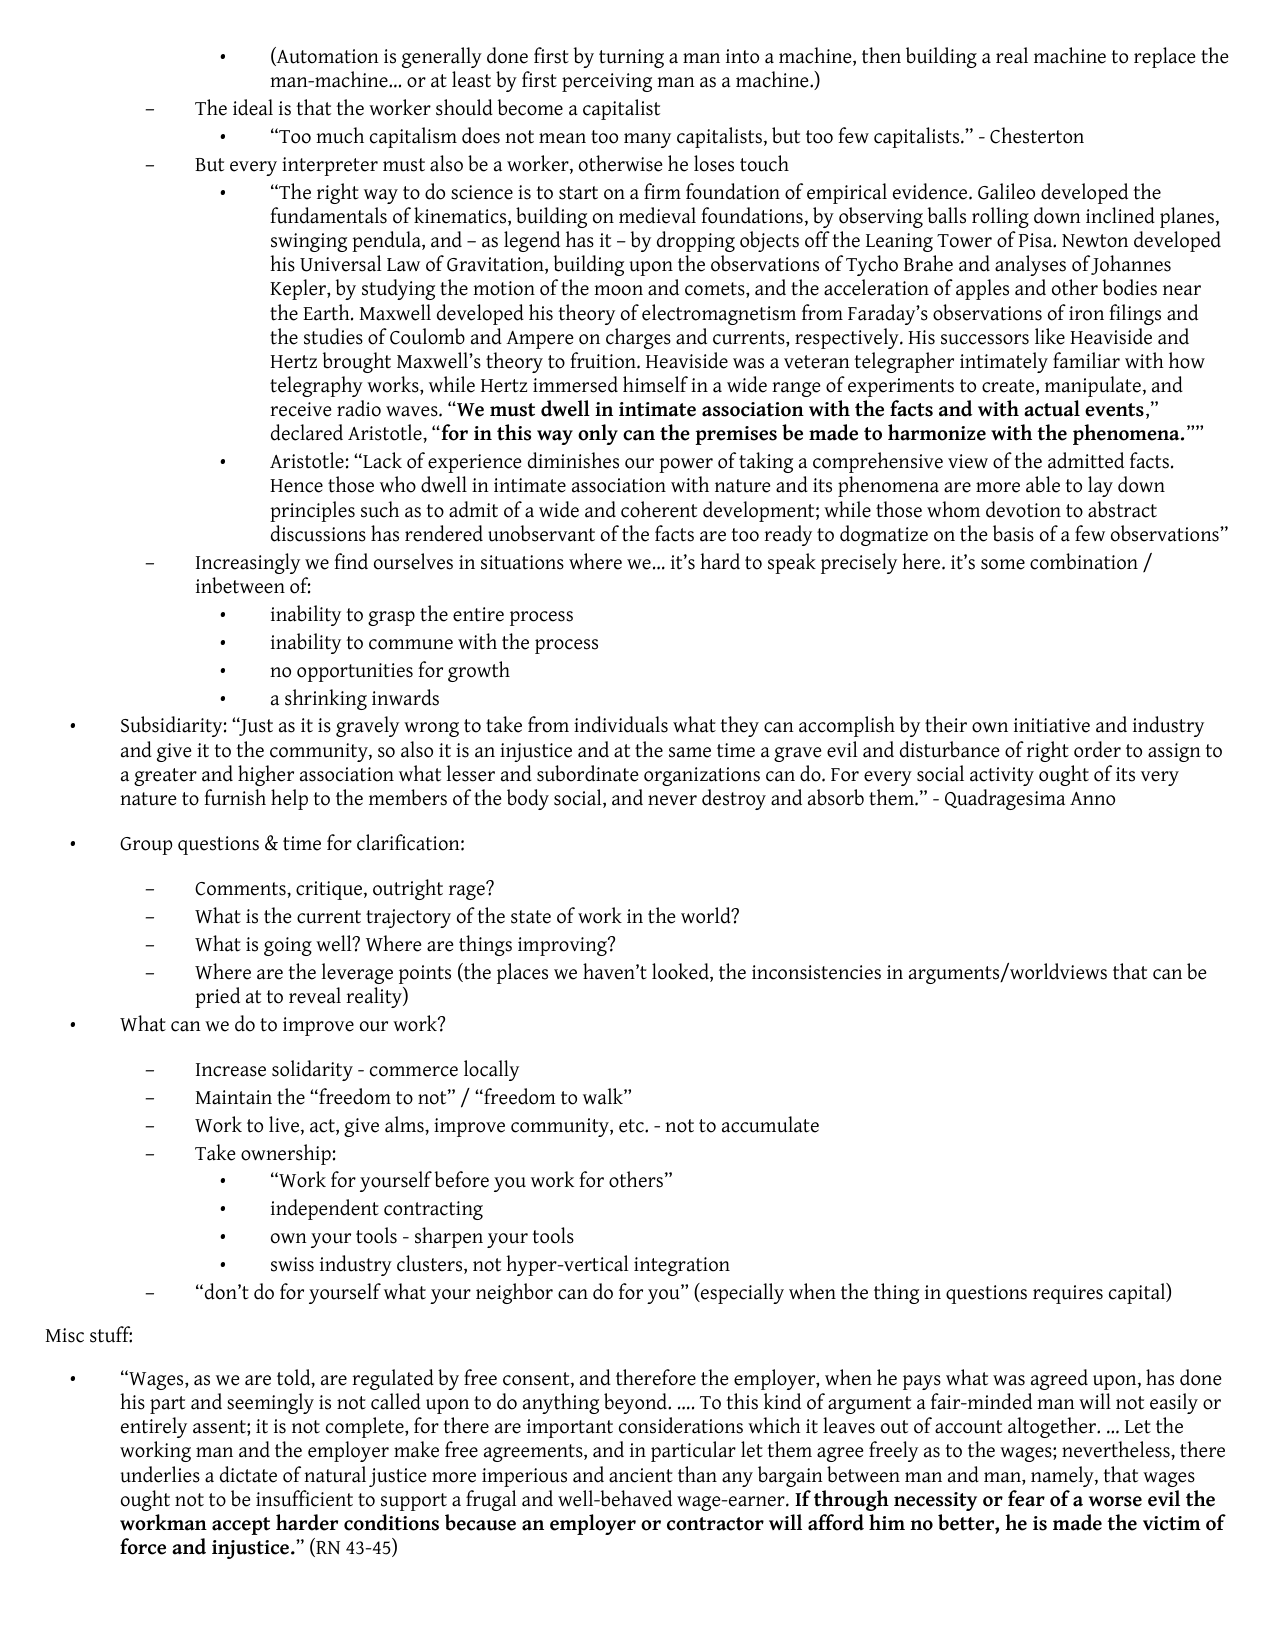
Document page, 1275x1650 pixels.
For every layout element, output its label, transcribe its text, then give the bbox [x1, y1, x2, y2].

list independent contracting [220, 1197, 1230, 1222]
list What is going well? Where are things improving? [145, 933, 1230, 957]
list Group questions & time for clarification: [70, 832, 1230, 856]
list “Wages, as we are told, are regulated by free consent, and therefore the employer, when he pays what was agreed upon, has done his part and seemingly is not called upon to do anything beyond. …. To this kind of argument a fair-minded man will not easily or entirely assent; it is not complete, for there are important considerations which it leaves out of account altogether. … Let the working man and the employer make free agreements, and in particular let them agree freely as to the wages; nevertheless, there underlies a dictate of natural justice more imperious and ancient than any bargain between man and man, namely, that wages ought not to be insufficient to support a frugal and well-behaved wage-earner. If through necessity or fear of a worse evil the workman accept harder conditions because an employer or contractor will afford him no better, he is made the victim of force and injustice.” (RN 43-45) [70, 1367, 1230, 1560]
list “Too much capitalism does not mean too many capitalists, but too few capitalists.” - Chesterton [220, 125, 1230, 149]
list “don’t do for yourself what your neighbor can do for you” (especially when the thing in questions requires capital) [145, 1281, 1230, 1305]
list What can we do to improve our work? [70, 1013, 1230, 1037]
list Take ownership: [145, 1142, 1230, 1166]
list Maintain the “freedom to not” / “freedom to walk” [145, 1086, 1230, 1110]
list Increase solidarity - commerce locally [145, 1058, 1230, 1082]
list Subsidiarity: “Just as it is gravely wrong to take from individuals what they can accomplish by their own initiative and industry and give it to the community, so also it is an injustice and at the same time a grave evil and disturbance of right order to assign to a greater and higher association what lesser and subordinate organizations can do. For every social activity ought of its very nature to furnish help to the members of the body social, and never destroy and absorb them.” - Quadragesima Anno [70, 714, 1230, 811]
list The ideal is that the worker should become a capitalist [145, 97, 1230, 121]
list But every interpreter must also be a worker, otherwise he loses touch [145, 153, 1230, 177]
text Misc stuff: [45, 1324, 1230, 1348]
list What is the current trajectory of the state of work in the world? [145, 905, 1230, 929]
list Aristotle: “Lack of experience diminishes our power of taking a comprehensive view of the admitted facts. Hence those who dwell in intimate association with nature and its phenomena are more able to lay down principles such as to admit of a wide and coherent development; while those whom devotion to abstract discussions has rendered unobservant of the facts are too ready to dogmatize on the basis of a few observations” [220, 450, 1230, 547]
list Work to live, act, give alms, improve community, etc. - not to accumulate [145, 1114, 1230, 1138]
list (Automation is generally done first by turning a man into a machine, then building a real machine to replace the man-machine… or at least by first perceiving man as a machine.) [220, 45, 1230, 93]
list “The right way to do science is to start on a firm foundation of empirical evidence. Galileo developed the fundamentals of kinematics, building on medieval foundations, by observing balls rolling down inclined planes, swinging pendula, and – as legend has it – by dropping objects off the Leaning Tower of Pisa. Newton developed his Universal Law of Gravitation, building upon the observations of Tycho Brahe and analyses of Johannes Kepler, by studying the motion of the moon and comets, and the acceleration of apples and other bodies near the Earth. Maxwell developed his theory of electromagnetism from Faraday’s observations of iron filings and the studies of Coulomb and Ampere on charges and currents, respectively. His successors like Heaviside and Hertz brought Maxwell’s theory to fruition. Heaviside was a veteran telegrapher intimately familiar with how telegraphy works, while Hertz immersed himself in a wide range of experiments to create, manipulate, and receive radio waves. “We must dwell in intimate association with the facts and with actual events,” declared Aristotle, “for in this way only can the premises be made to harmonize with the phenomena.”” [220, 181, 1230, 447]
list a shrinking inwards [220, 687, 1230, 711]
list inability to commune with the process [220, 631, 1230, 655]
list “Work for yourself before you work for others” [220, 1169, 1230, 1194]
list no opportunities for growth [220, 659, 1230, 683]
list inability to grasp the entire process [220, 603, 1230, 627]
list Increasingly we find ourselves in situations where we… it’s hard to speak precisely here. it’s some combination / inbetween of: [145, 551, 1230, 599]
list Where are the leverage points (the places we haven’t looked, the inconsistencies in arguments/worldviews that can be pried at to reveal reality) [145, 961, 1230, 1009]
list Comments, critique, outright rage? [145, 877, 1230, 901]
list own your tools - sharpen your tools [220, 1225, 1230, 1249]
list swiss industry clusters, not hyper-vertical integration [220, 1253, 1230, 1277]
